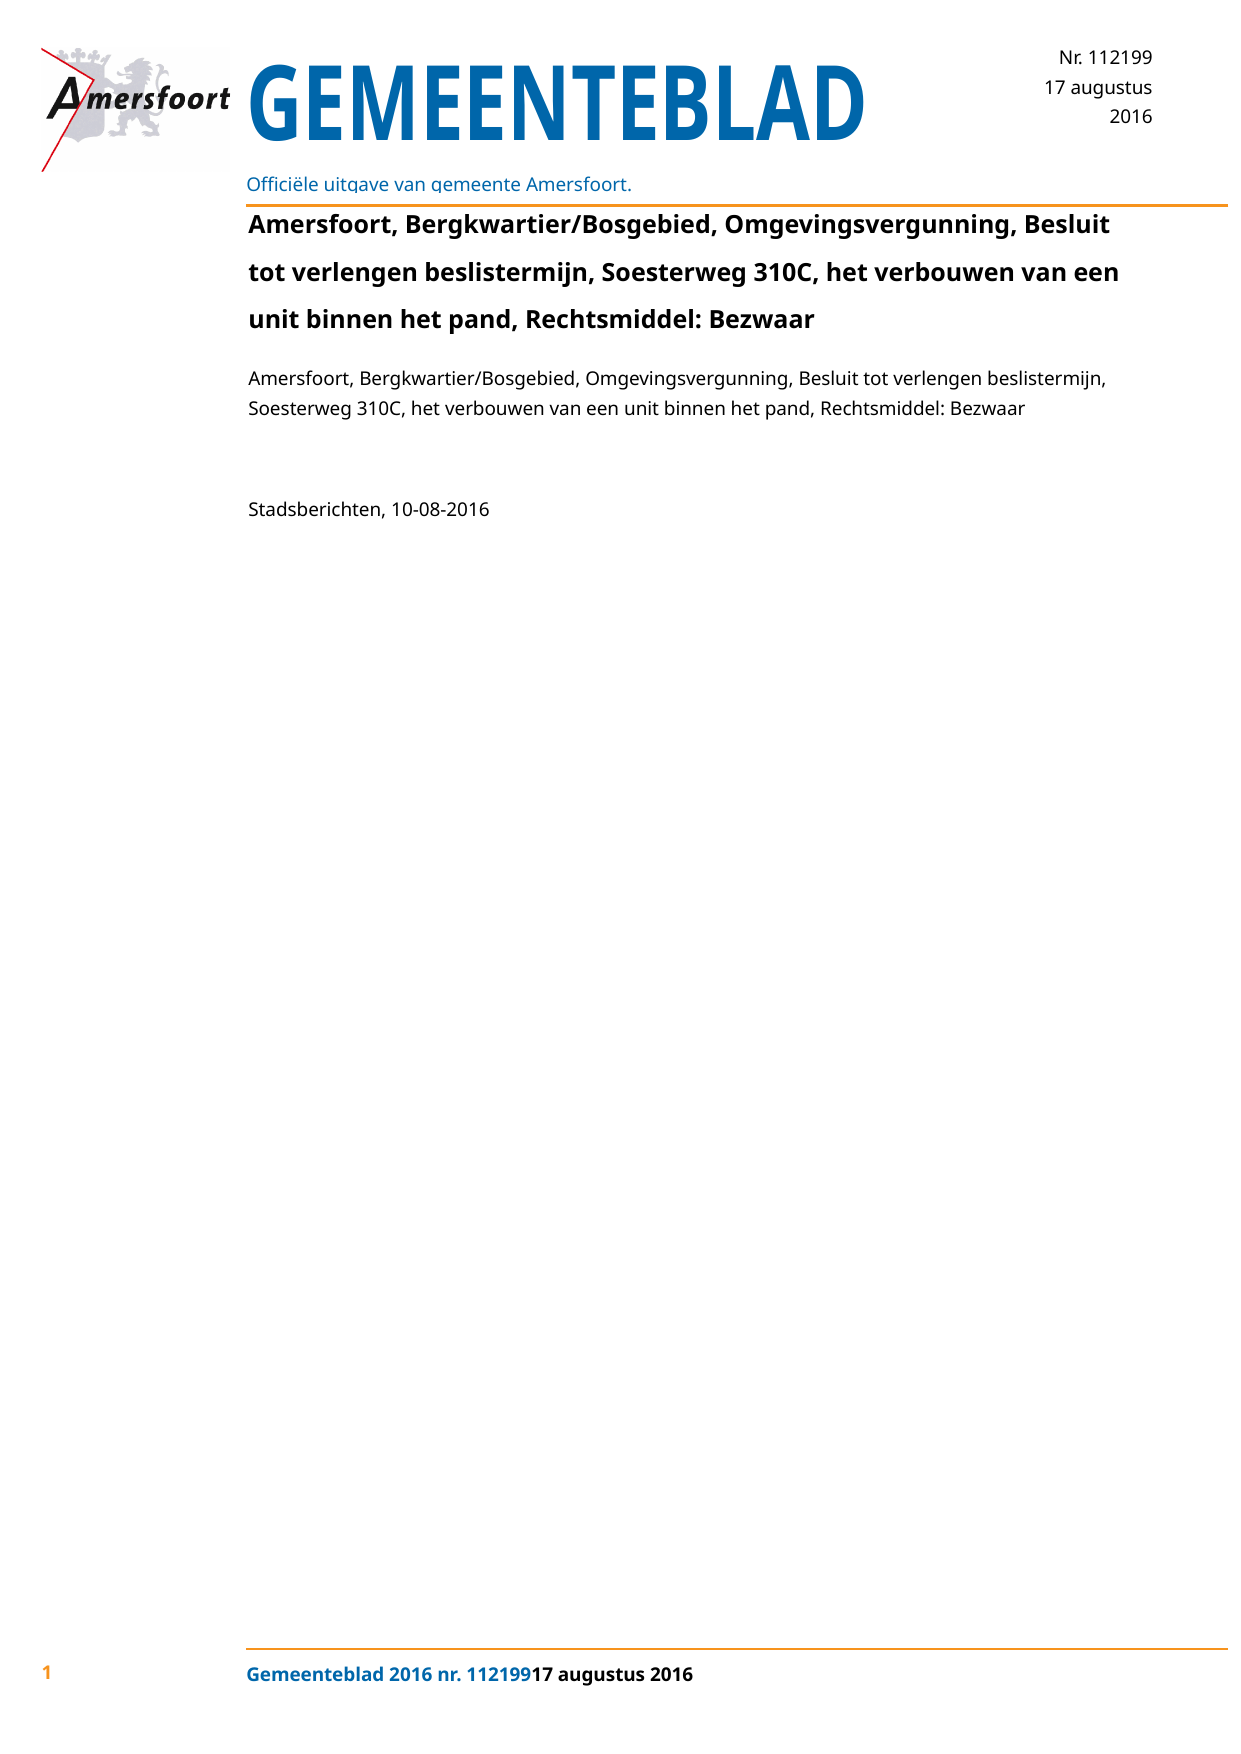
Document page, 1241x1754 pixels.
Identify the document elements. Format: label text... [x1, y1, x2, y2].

text Amersfoort, Bergkwartier/Bosgebied, Omgevingsvergunning, Besluit tot verlengen beslistermijn, Soesterweg 310C, het verbouwen van een unit binnen het pand, Rechtsmiddel: Bezwaar [248, 366, 1152, 421]
text Stadsberichten, 10-08-2016 [248, 496, 1152, 522]
picture [41, 47, 231, 172]
text Amersfoort, Bergkwartier/Bosgebied, Omgevingsvergunning, Besluit tot verlengen beslistermijn, Soesterweg 310C, het verbouwen van een unit binnen het pand, Rechtsmiddel: Bezwaar [248, 207, 1152, 336]
